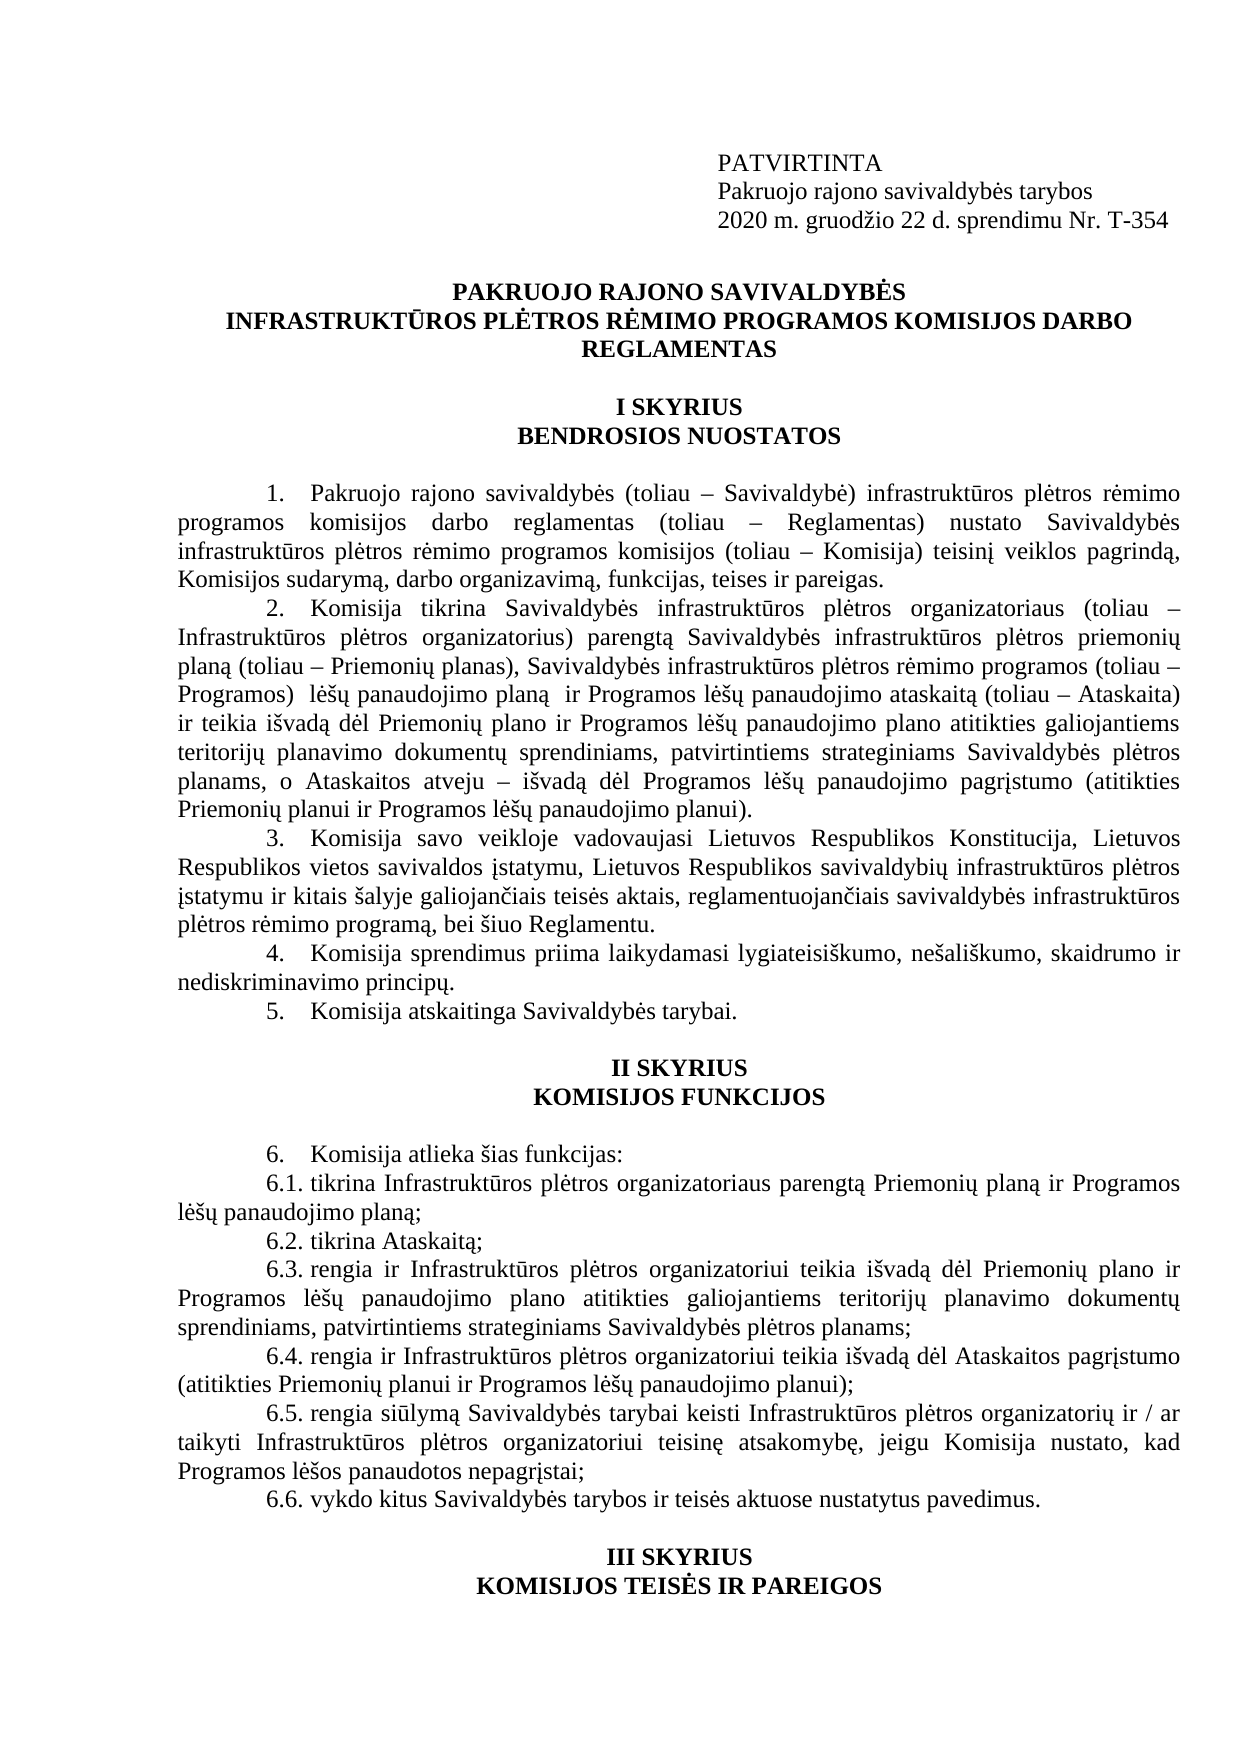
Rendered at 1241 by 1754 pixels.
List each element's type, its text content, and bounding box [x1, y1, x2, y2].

text PATVIRTINTA [274, 148, 1181, 176]
text 1. Pakruojo rajono savivaldybės (toliau – Savivaldybė) infrastruktūros plėtros rėmimo programos komisijos darbo reglamentas (toliau – Reglamentas) nustato Savivaldybės infrastruktūros plėtros rėmimo programos komisijos (toliau – Komisija) teisinį veiklos pagrindą, Komisijos sudarymą, darbo organizavimą, funkcijas, teises ir pareigas. [177, 478, 1181, 593]
text I SKYRIUS [177, 392, 1181, 421]
text II SKYRIUS [177, 1053, 1181, 1082]
text BENDROSIOS NUOSTATOS [177, 421, 1181, 449]
text 6.2. tikrina Ataskaitą; [177, 1226, 1181, 1254]
text 6.5. rengia siūlymą Savivaldybės tarybai keisti Infrastruktūros plėtros organizatorių ir / ar taikyti Infrastruktūros plėtros organizatoriui teisinę atsakomybę, jeigu Komisija nustato, kad Programos lėšos panaudotos nepagrįstai; [177, 1398, 1181, 1484]
text 6.6. vykdo kitus Savivaldybės tarybos ir teisės aktuose nustatytus pavedimus. [177, 1484, 1181, 1513]
text 4. Komisija sprendimus priima laikydamasi lygiateisiškumo, nešališkumo, skaidrumo ir nediskriminavimo principų. [177, 938, 1181, 996]
text 6.1. tikrina Infrastruktūros plėtros organizatoriaus parengtą Priemonių planą ir Programos lėšų panaudojimo planą; [177, 1168, 1181, 1226]
text 6. Komisija atlieka šias funkcijas: [177, 1139, 1181, 1168]
text INFRASTRUKTŪROS PLĖTROS RĖMIMO PROGRAMOS KOMISIJOS DARBO REGLAMENTAS [177, 306, 1181, 363]
text PAKRUOJO RAJONO SAVIVALDYBĖS [177, 277, 1181, 306]
text 2. Komisija tikrina Savivaldybės infrastruktūros plėtros organizatoriaus (toliau – Infrastruktūros plėtros organizatorius) parengtą Savivaldybės infrastruktūros plėtros priemonių planą (toliau – Priemonių planas), Savivaldybės infrastruktūros plėtros rėmimo programos (toliau – Programos) lėšų panaudojimo planą ir Programos lėšų panaudojimo ataskaitą (toliau – Ataskaita) ir teikia išvadą dėl Priemonių plano ir Programos lėšų panaudojimo plano atitikties galiojantiems teritorijų planavimo dokumentų sprendiniams, patvirtintiems strateginiams Savivaldybės plėtros planams, o Ataskaitos atveju – išvadą dėl Programos lėšų panaudojimo pagrįstumo (atitikties Priemonių planui ir Programos lėšų panaudojimo planui). [177, 593, 1181, 823]
text 5. Komisija atskaitinga Savivaldybės tarybai. [177, 996, 1181, 1024]
text 6.4. rengia ir Infrastruktūros plėtros organizatoriui teikia išvadą dėl Ataskaitos pagrįstumo (atitikties Priemonių planui ir Programos lėšų panaudojimo planui); [177, 1341, 1181, 1398]
text III SKYRIUS [177, 1542, 1181, 1571]
text 2020 m. gruodžio 22 d. sprendimu Nr. T-354 [274, 205, 1181, 234]
text 3. Komisija savo veikloje vadovaujasi Lietuvos Respublikos Konstitucija, Lietuvos Respublikos vietos savivaldos įstatymu, Lietuvos Respublikos savivaldybių infrastruktūros plėtros įstatymu ir kitais šalyje galiojančiais teisės aktais, reglamentuojančiais savivaldybės infrastruktūros plėtros rėmimo programą, bei šiuo Reglamentu. [177, 823, 1181, 938]
text KOMISIJOS TEISĖS IR PAREIGOS [177, 1571, 1181, 1599]
text Pakruojo rajono savivaldybės tarybos [274, 176, 1181, 205]
text 6.3. rengia ir Infrastruktūros plėtros organizatoriui teikia išvadą dėl Priemonių plano ir Programos lėšų panaudojimo plano atitikties galiojantiems teritorijų planavimo dokumentų sprendiniams, patvirtintiems strateginiams Savivaldybės plėtros planams; [177, 1254, 1181, 1341]
text KOMISIJOS FUNKCIJOS [177, 1082, 1181, 1111]
